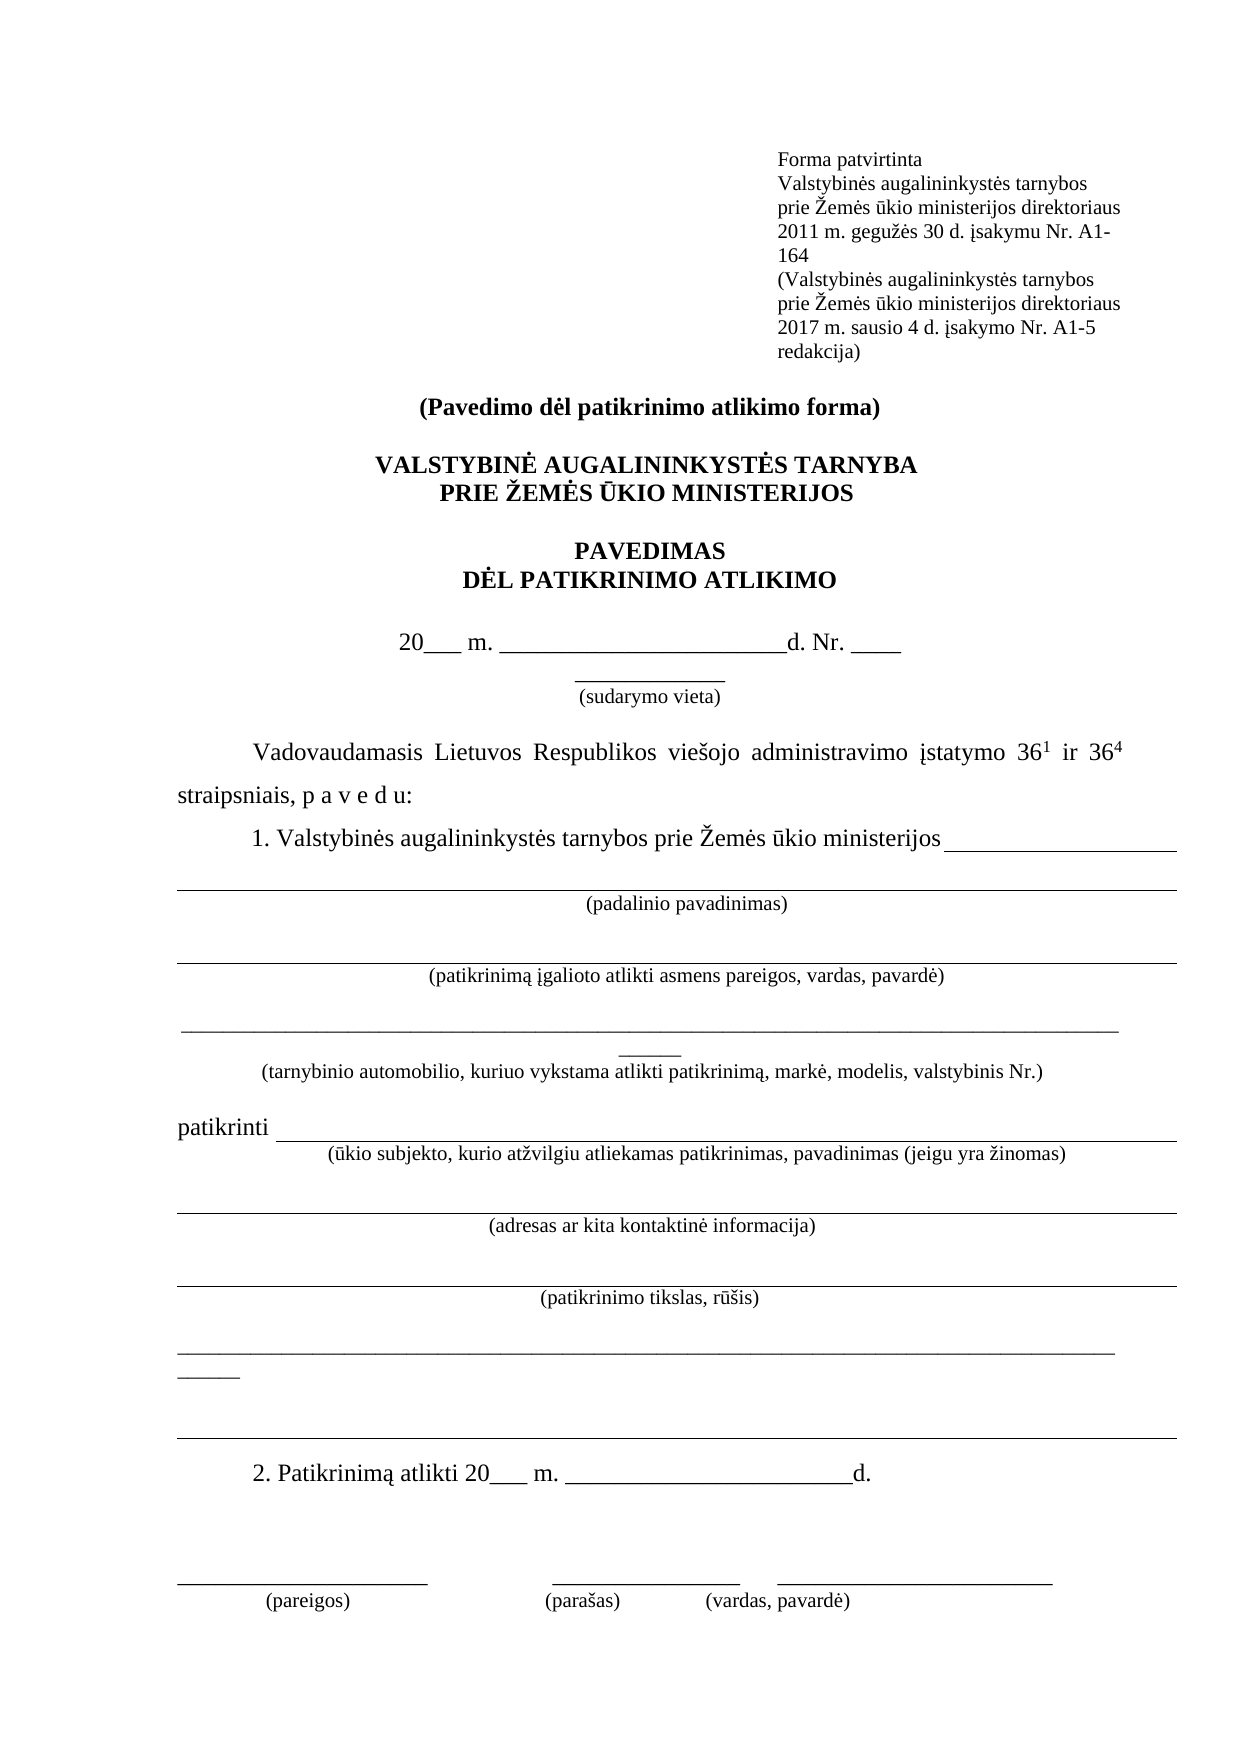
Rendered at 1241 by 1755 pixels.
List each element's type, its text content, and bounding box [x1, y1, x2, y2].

text (Valstybinės augalininkystės tarnybos prie Žemės ūkio ministerijos direktoriaus [777, 267, 1122, 315]
text PAVEDIMAS [177, 536, 1122, 565]
text (patikrinimo tikslas, rūšis) [177, 1287, 1122, 1309]
text (patikrinimą įgalioto atlikti asmens pareigos, vardas, pavardė) [177, 964, 1122, 987]
text redakcija) [777, 339, 1122, 363]
text 2. Patikrinimą atlikti 20___ m. _______________________d. [252, 1458, 1122, 1487]
text ________________________________________________________________________________________________ [177, 1011, 1122, 1059]
text 2017 m. sausio 4 d. įsakymo Nr. A1-5 [777, 315, 1122, 339]
text (sudarymo vieta) [177, 684, 1122, 708]
text Vadovaudamasis Lietuvos Respublikos viešojo administravimo įstatymo 361 ir 364 straipsniais, p a v e d u: [177, 737, 1122, 809]
text ________________________________________________________________________________________________ [177, 1333, 1122, 1381]
text (ūkio subjekto, kurio atžvilgiu atliekamas patikrinimas, pavadinimas (jeigu yra žinomas) [177, 1141, 1122, 1165]
text DĖL PATIKRINIMO ATLIKIMO [177, 565, 1122, 593]
text ____________ [177, 656, 1122, 684]
text (adresas ar kita kontaktinė informacija) [177, 1214, 1122, 1237]
text (tarnybinio automobilio, kuriuo vykstama atlikti patikrinimą, markė, modelis, valstybinis Nr.) [177, 1059, 1122, 1083]
text Valstybinės augalininkystės tarnybos prie Žemės ūkio ministerijos direktoriaus 2011 m. gegužės 30 d. įsakymu Nr. A1-164 [777, 171, 1122, 267]
text 1. Valstybinės augalininkystės tarnybos prie Žemės ūkio ministerijos [177, 823, 1122, 852]
text (Pavedimo dėl patikrinimo atlikimo forma) [177, 392, 1122, 421]
text Forma patvirtinta [777, 147, 1122, 171]
text 20___ m. _______________________d. Nr. ____ [177, 627, 1122, 656]
text PRIE ŽEMĖS ŪKIO MINISTERIJOS [177, 478, 1122, 507]
text (padalinio pavadinimas) [177, 891, 1122, 915]
text ____________________ _______________ ______________________ [177, 1559, 1122, 1588]
text VALSTYBINĖ AUGALININKYSTĖS TARNYBA [177, 450, 1122, 478]
text patikrinti [177, 1112, 1122, 1141]
text (pareigos) (parašas) (vardas, pavardė) [177, 1588, 1122, 1612]
